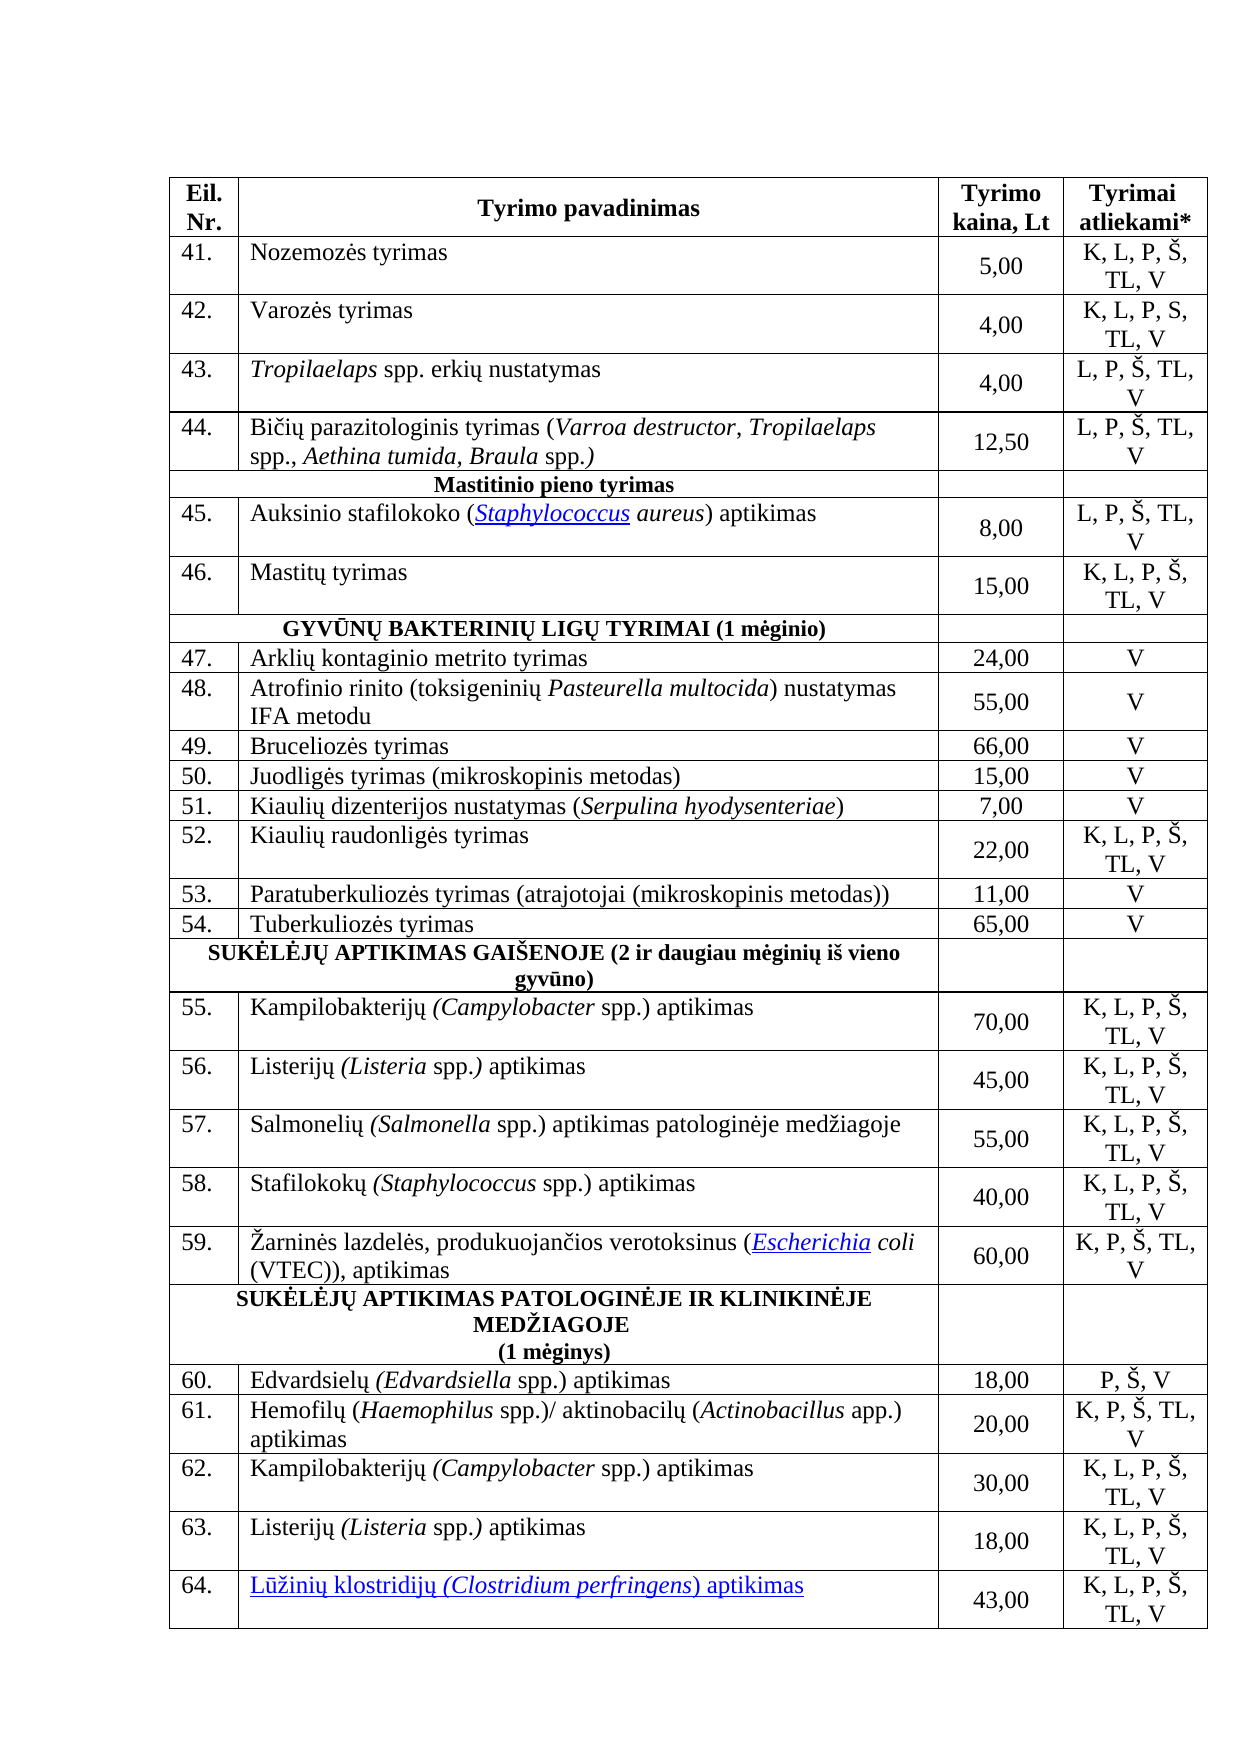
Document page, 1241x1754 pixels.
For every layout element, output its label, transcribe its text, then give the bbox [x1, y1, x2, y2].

table_cell V [1064, 879, 1207, 908]
table_cell 49. [170, 731, 238, 760]
table_cell 65,00 [939, 909, 1063, 938]
table_cell 51. [170, 791, 238, 819]
table_cell Hemofilų (Haemophilus spp.)/ aktinobacilų (Actinobacillus app.) aptikimas [239, 1395, 938, 1452]
table_cell 43,00 [939, 1571, 1063, 1628]
table_cell 55,00 [939, 1110, 1063, 1167]
table_cell K, P, Š, TL, V [1064, 1227, 1207, 1284]
table_cell L, P, Š, TL, V [1064, 354, 1207, 411]
table_cell 4,00 [939, 354, 1063, 411]
table_cell 43. [170, 354, 238, 411]
table_cell 47. [170, 643, 238, 672]
table_cell 64. [170, 1571, 238, 1628]
table_cell V [1064, 909, 1207, 938]
table_cell L, P, Š, TL, V [1064, 498, 1207, 556]
table_cell [1064, 1285, 1207, 1364]
table_cell Kiaulių raudonligės tyrimas [239, 821, 938, 878]
table_header Tyrimai atliekami* [1064, 178, 1207, 236]
table_cell Arklių kontaginio metrito tyrimas [239, 643, 938, 672]
table_cell 11,00 [939, 879, 1063, 908]
table_cell 20,00 [939, 1395, 1063, 1452]
table_cell V [1064, 643, 1207, 672]
table_header Eil. Nr. [170, 178, 238, 236]
table_cell K, L, P, S, TL, V [1064, 295, 1207, 353]
table_cell K, L, P, Š, TL, V [1064, 1454, 1207, 1511]
table_cell [939, 939, 1063, 991]
table_cell [939, 1285, 1063, 1364]
table_cell 62. [170, 1454, 238, 1511]
table_cell 8,00 [939, 498, 1063, 556]
table_cell 56. [170, 1051, 238, 1108]
table_cell 66,00 [939, 731, 1063, 760]
table_cell 45. [170, 498, 238, 556]
table_cell Lūžinių klostridijų (Clostridium perfringens) aptikimas [239, 1571, 938, 1628]
table_cell Listerijų (Listeria spp.) aptikimas [239, 1512, 938, 1569]
table_cell K, L, P, Š, TL, V [1064, 1051, 1207, 1108]
table_cell 55,00 [939, 673, 1063, 730]
table_header Tyrimo pavadinimas [239, 178, 938, 236]
table_cell Sukėlėjų aptikimas PATOLOGINĖje IR KLINIKINĖje MEDŽIAGOje (1 mėginys) [170, 1285, 938, 1364]
table_cell Kampilobakterijų (Campylobacter spp.) aptikimas [239, 993, 938, 1050]
table_cell Paratuberkuliozės tyrimas (atrajotojai (mikroskopinis metodas)) [239, 879, 938, 908]
table_cell 40,00 [939, 1168, 1063, 1226]
table_cell Varozės tyrimas [239, 295, 938, 353]
table_cell 18,00 [939, 1365, 1063, 1394]
table_cell Kampilobakterijų (Campylobacter spp.) aptikimas [239, 1454, 938, 1511]
table_cell Tropilaelaps spp. erkių nustatymas [239, 354, 938, 411]
table_cell P, Š, V [1064, 1365, 1207, 1394]
table_cell 24,00 [939, 643, 1063, 672]
table_cell 60. [170, 1365, 238, 1394]
table_cell 15,00 [939, 557, 1063, 614]
table_cell V [1064, 673, 1207, 730]
table_cell Mastitų tyrimas [239, 557, 938, 614]
table_cell L, P, Š, TL, V [1064, 413, 1207, 470]
table_cell V [1064, 761, 1207, 790]
table_cell Bruceliozės tyrimas [239, 731, 938, 760]
table_cell K, L, P, Š, TL, V [1064, 1168, 1207, 1226]
table_cell 45,00 [939, 1051, 1063, 1108]
table_cell 61. [170, 1395, 238, 1452]
table_cell 12,50 [939, 413, 1063, 470]
table_cell Nozemozės tyrimas [239, 237, 938, 294]
table_cell Mastitinio pieno tyrimas [170, 471, 938, 497]
table_cell Juodligės tyrimas (mikroskopinis metodas) [239, 761, 938, 790]
table_cell 70,00 [939, 993, 1063, 1050]
table_cell K, L, P, Š, TL, V [1064, 993, 1207, 1050]
table_cell K, L, P, Š, TL, V [1064, 1571, 1207, 1628]
table_cell 42. [170, 295, 238, 353]
table_cell [1064, 615, 1207, 642]
table_cell [1064, 471, 1207, 497]
table_cell 18,00 [939, 1512, 1063, 1569]
table_cell K, L, P, Š, TL, V [1064, 237, 1207, 294]
table_cell 44. [170, 413, 238, 470]
table_cell Žarninės lazdelės, produkuojančios verotoksinus (Escherichia coli (VTEC)), aptikimas [239, 1227, 938, 1284]
table_cell K, L, P, Š, TL, V [1064, 1512, 1207, 1569]
table_cell 58. [170, 1168, 238, 1226]
table_cell 50. [170, 761, 238, 790]
table_cell 60,00 [939, 1227, 1063, 1284]
table_cell K, P, Š, TL, V [1064, 1395, 1207, 1452]
table_cell 48. [170, 673, 238, 730]
table_cell Edvardsielų (Edvardsiella spp.) aptikimas [239, 1365, 938, 1394]
table_cell Kiaulių dizenterijos nustatymas (Serpulina hyodysenteriae) [239, 791, 938, 819]
table_cell Tuberkuliozės tyrimas [239, 909, 938, 938]
table_cell K, L, P, Š, TL, V [1064, 821, 1207, 878]
table_cell 54. [170, 909, 238, 938]
table_cell 63. [170, 1512, 238, 1569]
table_cell V [1064, 791, 1207, 819]
table_cell [939, 471, 1063, 497]
table_cell 46. [170, 557, 238, 614]
table_cell 57. [170, 1110, 238, 1167]
table_cell Bičių parazitologinis tyrimas (Varroa destructor, Tropilaelaps spp., Aethina tumida, Braula spp.) [239, 413, 938, 470]
table_cell 30,00 [939, 1454, 1063, 1511]
table_cell K, L, P, Š, TL, V [1064, 1110, 1207, 1167]
table_cell 22,00 [939, 821, 1063, 878]
table_cell 55. [170, 993, 238, 1050]
table_cell GYVŪNŲ BAKTERINIŲ LIGŲ TYRIMAI (1 mėginio) [170, 615, 938, 642]
table_cell Stafilokokų (Staphylococcus spp.) aptikimas [239, 1168, 938, 1226]
table_cell K, L, P, Š, TL, V [1064, 557, 1207, 614]
table_cell V [1064, 731, 1207, 760]
table_cell 4,00 [939, 295, 1063, 353]
table_cell 41. [170, 237, 238, 294]
table_cell Atrofinio rinito (toksigeninių Pasteurella multocida) nustatymas IFA metodu [239, 673, 938, 730]
table_cell 52. [170, 821, 238, 878]
table_cell 7,00 [939, 791, 1063, 819]
table_cell Salmonelių (Salmonella spp.) aptikimas patologinėje medžiagoje [239, 1110, 938, 1167]
table_cell 59. [170, 1227, 238, 1284]
table_cell 53. [170, 879, 238, 908]
table_cell [939, 615, 1063, 642]
table_cell Sukėlėjų aptikimas gaišenoje (2 ir daugiau mėginių iš vieno gyvūno) [170, 939, 938, 991]
table_header Tyrimo kaina, Lt [939, 178, 1063, 236]
table_cell Listerijų (Listeria spp.) aptikimas [239, 1051, 938, 1108]
table_cell 5,00 [939, 237, 1063, 294]
table_cell [1064, 939, 1207, 991]
table_cell Auksinio stafilokoko (Staphylococcus aureus) aptikimas [239, 498, 938, 556]
table_cell 15,00 [939, 761, 1063, 790]
